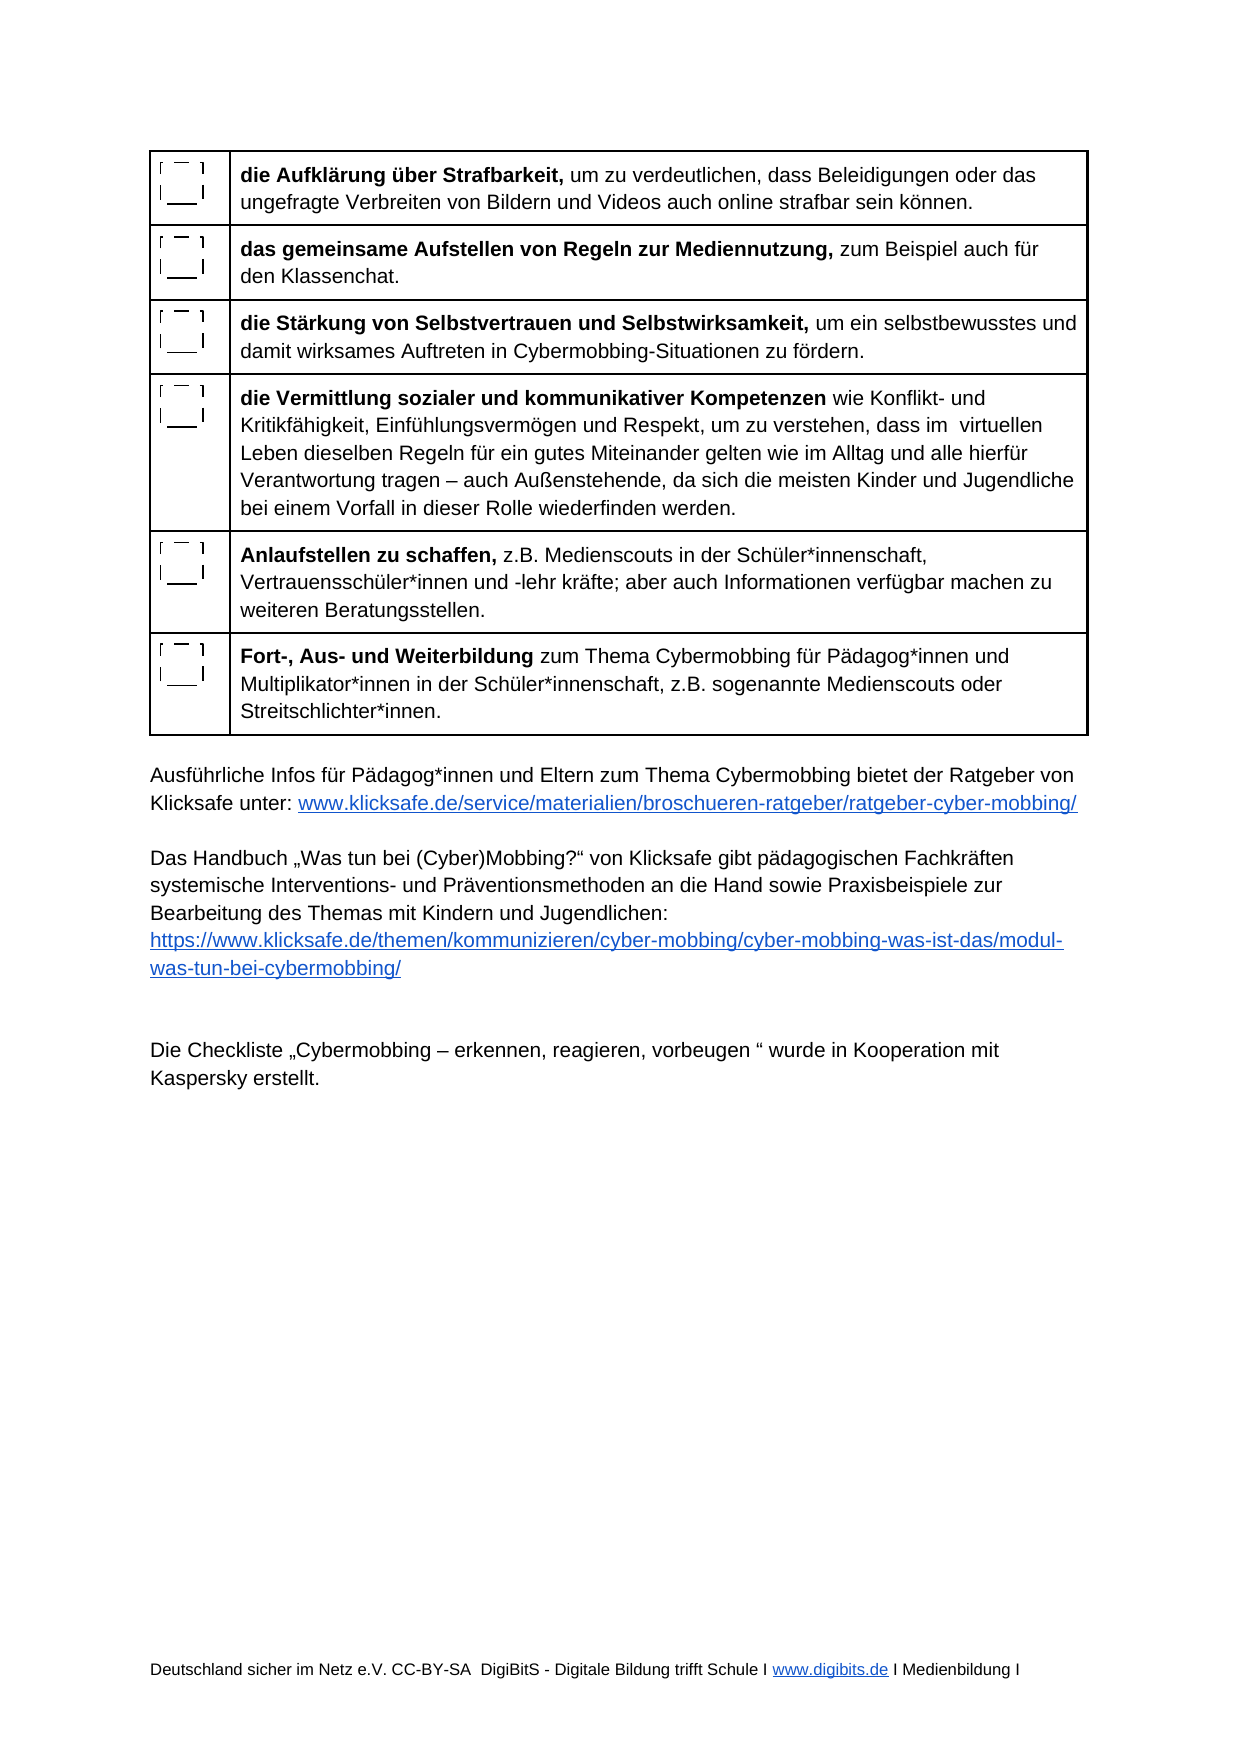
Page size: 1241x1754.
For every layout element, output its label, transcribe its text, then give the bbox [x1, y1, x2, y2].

table_cell [151, 532, 229, 632]
text Das Handbuch „Was tun bei (Cyber)Mobbing?“ von Klicksafe gibt pädagogischen Fachkräften systemische Interventions- und Präventionsmethoden an die Hand sowie Praxisbeispiele zur Bearbeitung des Themas mit Kindern und Jugendlichen: https://www.klicksafe.de/themen/kommunizieren/cyber-mobbing/cyber-mobbing-was-ist-das/modul-was-tun-bei-cybermobbing/ [150, 846, 1090, 980]
table_cell das gemeinsame Aufstellen von Regeln zur Mediennutzung, zum Beispiel auch für den Klassenchat. [231, 226, 1086, 299]
table_cell Anlaufstellen zu schaffen, z.B. Medienscouts in der Schüler*innenschaft, Vertrauensschüler*innen und -lehr kräfte; aber auch Informationen verfügbar machen zu weiteren Beratungsstellen. [231, 532, 1086, 632]
table_cell [151, 226, 229, 299]
text Die Checkliste „Cybermobbing – erkennen, reagieren, vorbeugen “ wurde in Kooperation mit Kaspersky erstellt. [150, 1038, 1090, 1090]
table_cell die Stärkung von Selbstvertrauen und Selbstwirksamkeit, um ein selbstbewusstes und damit wirksames Auftreten in Cybermobbing-Situationen zu fördern. [231, 301, 1086, 373]
table_cell [151, 634, 229, 734]
table_cell Fort-, Aus- und Weiterbildung zum Thema Cybermobbing für Pädagog*innen und Multiplikator*innen in der Schüler*innenschaft, z.B. sogenannte Medienscouts oder Streitschlichter*innen. [231, 634, 1086, 734]
text Ausführliche Infos für Pädagog*innen und Eltern zum Thema Cybermobbing bietet der Ratgeber von Klicksafe unter: www.klicksafe.de/service/materialien/broschueren-ratgeber/ratgeber-cyber-mobbing/ [150, 763, 1090, 815]
table_cell die Vermittlung sozialer und kommunikativer Kompetenzen wie Konflikt- und Kritikfähigkeit, Einfühlungsvermögen und Respekt, um zu verstehen, dass im virtuellen Leben dieselben Regeln für ein gutes Miteinander gelten wie im Alltag und alle hierfür Verantwortung tragen – auch Außenstehende, da sich die meisten Kinder und Jugendliche bei einem Vorfall in dieser Rolle wiederfinden werden. [231, 375, 1086, 530]
table_cell [151, 152, 229, 224]
table_cell [151, 375, 229, 530]
table_cell die Aufklärung über Strafbarkeit, um zu verdeutlichen, dass Beleidigungen oder das ungefragte Verbreiten von Bildern und Videos auch online strafbar sein können. [231, 152, 1086, 224]
table_cell [151, 301, 229, 373]
